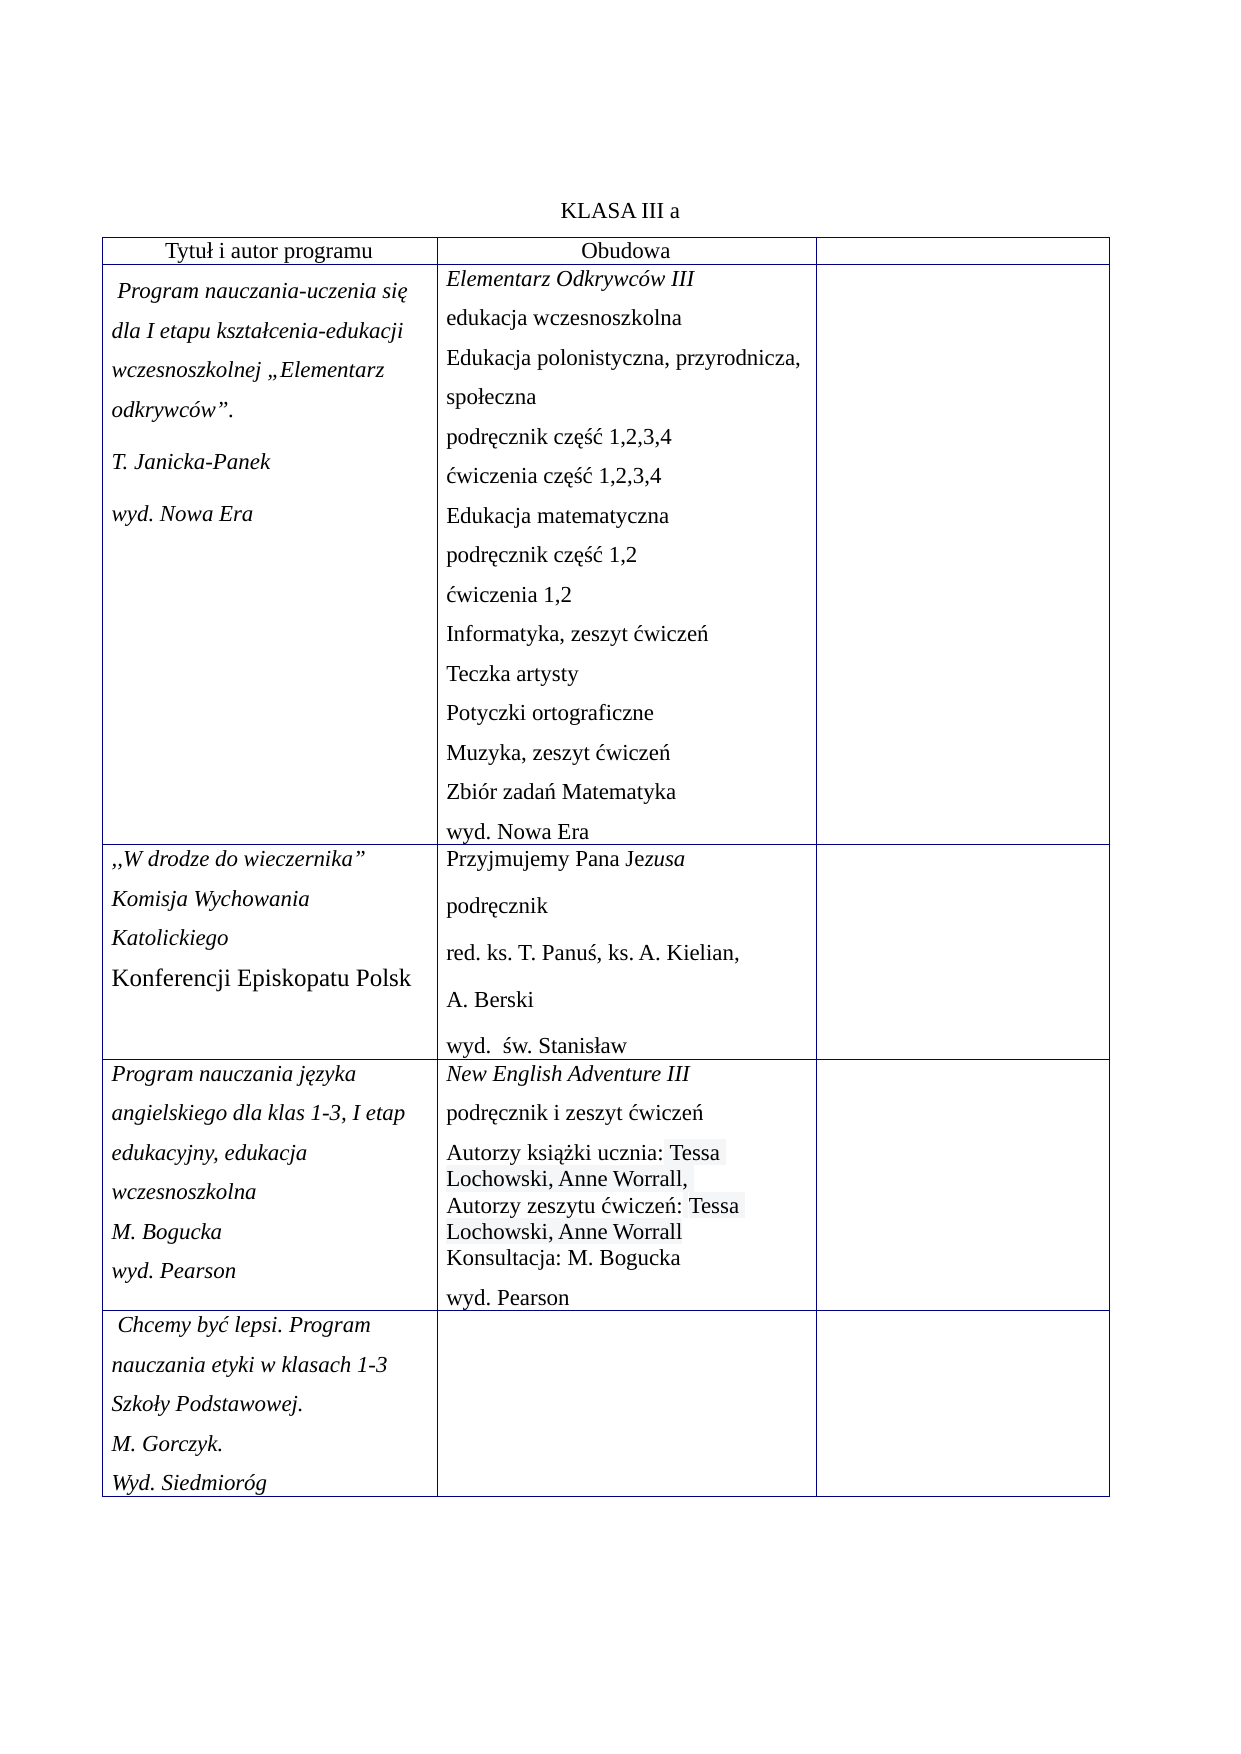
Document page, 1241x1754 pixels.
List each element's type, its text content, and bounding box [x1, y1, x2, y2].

text KLASA III a [118, 197, 1122, 223]
table_cell Chcemy być lepsi. Program nauczania etyki w klasach 1-3 Szkoły Podstawowej. M. Gorczyk. Wyd. Siedmioróg [103, 1311, 437, 1496]
table_cell [817, 845, 1109, 1059]
table_cell Program nauczania-uczenia się dla I etapu kształcenia-edukacji wczesnoszkolnej „Elementarz odkrywców”. T. Janicka-Panek wyd. Nowa Era [103, 265, 437, 844]
table_header Tytuł i autor programu [103, 238, 437, 264]
table_cell Przyjmujemy Pana Jezusa podręcznik red. ks. T. Panuś, ks. A. Kielian, A. Berski wyd. św. Stanisław [438, 845, 816, 1059]
table_header Obudowa [438, 238, 816, 264]
table_cell New English Adventure III podręcznik i zeszyt ćwiczeń Autorzy książki ucznia: Tessa Lochowski, Anne Worrall, Autorzy zeszytu ćwiczeń: Tessa Lochowski, Anne Worrall Konsultacja: M. Bogucka wyd. Pearson [438, 1060, 816, 1310]
table_cell [817, 265, 1109, 844]
table_cell ,,W drodze do wieczernika” Komisja Wychowania Katolickiego Konferencji Episkopatu Polsk [103, 845, 437, 1059]
table_cell [817, 1311, 1109, 1496]
table_cell Elementarz Odkrywców III edukacja wczesnoszkolna Edukacja polonistyczna, przyrodnicza, społeczna podręcznik część 1,2,3,4 ćwiczenia część 1,2,3,4 Edukacja matematyczna podręcznik część 1,2 ćwiczenia 1,2 Informatyka, zeszyt ćwiczeń Teczka artysty Potyczki ortograficzne Muzyka, zeszyt ćwiczeń Zbiór zadań Matematyka wyd. Nowa Era [438, 265, 816, 844]
table_cell Program nauczania języka angielskiego dla klas 1-3, I etap edukacyjny, edukacja wczesnoszkolna M. Bogucka wyd. Pearson [103, 1060, 437, 1310]
table_header [817, 238, 1109, 264]
table_cell [817, 1060, 1109, 1310]
table_cell [438, 1311, 816, 1496]
